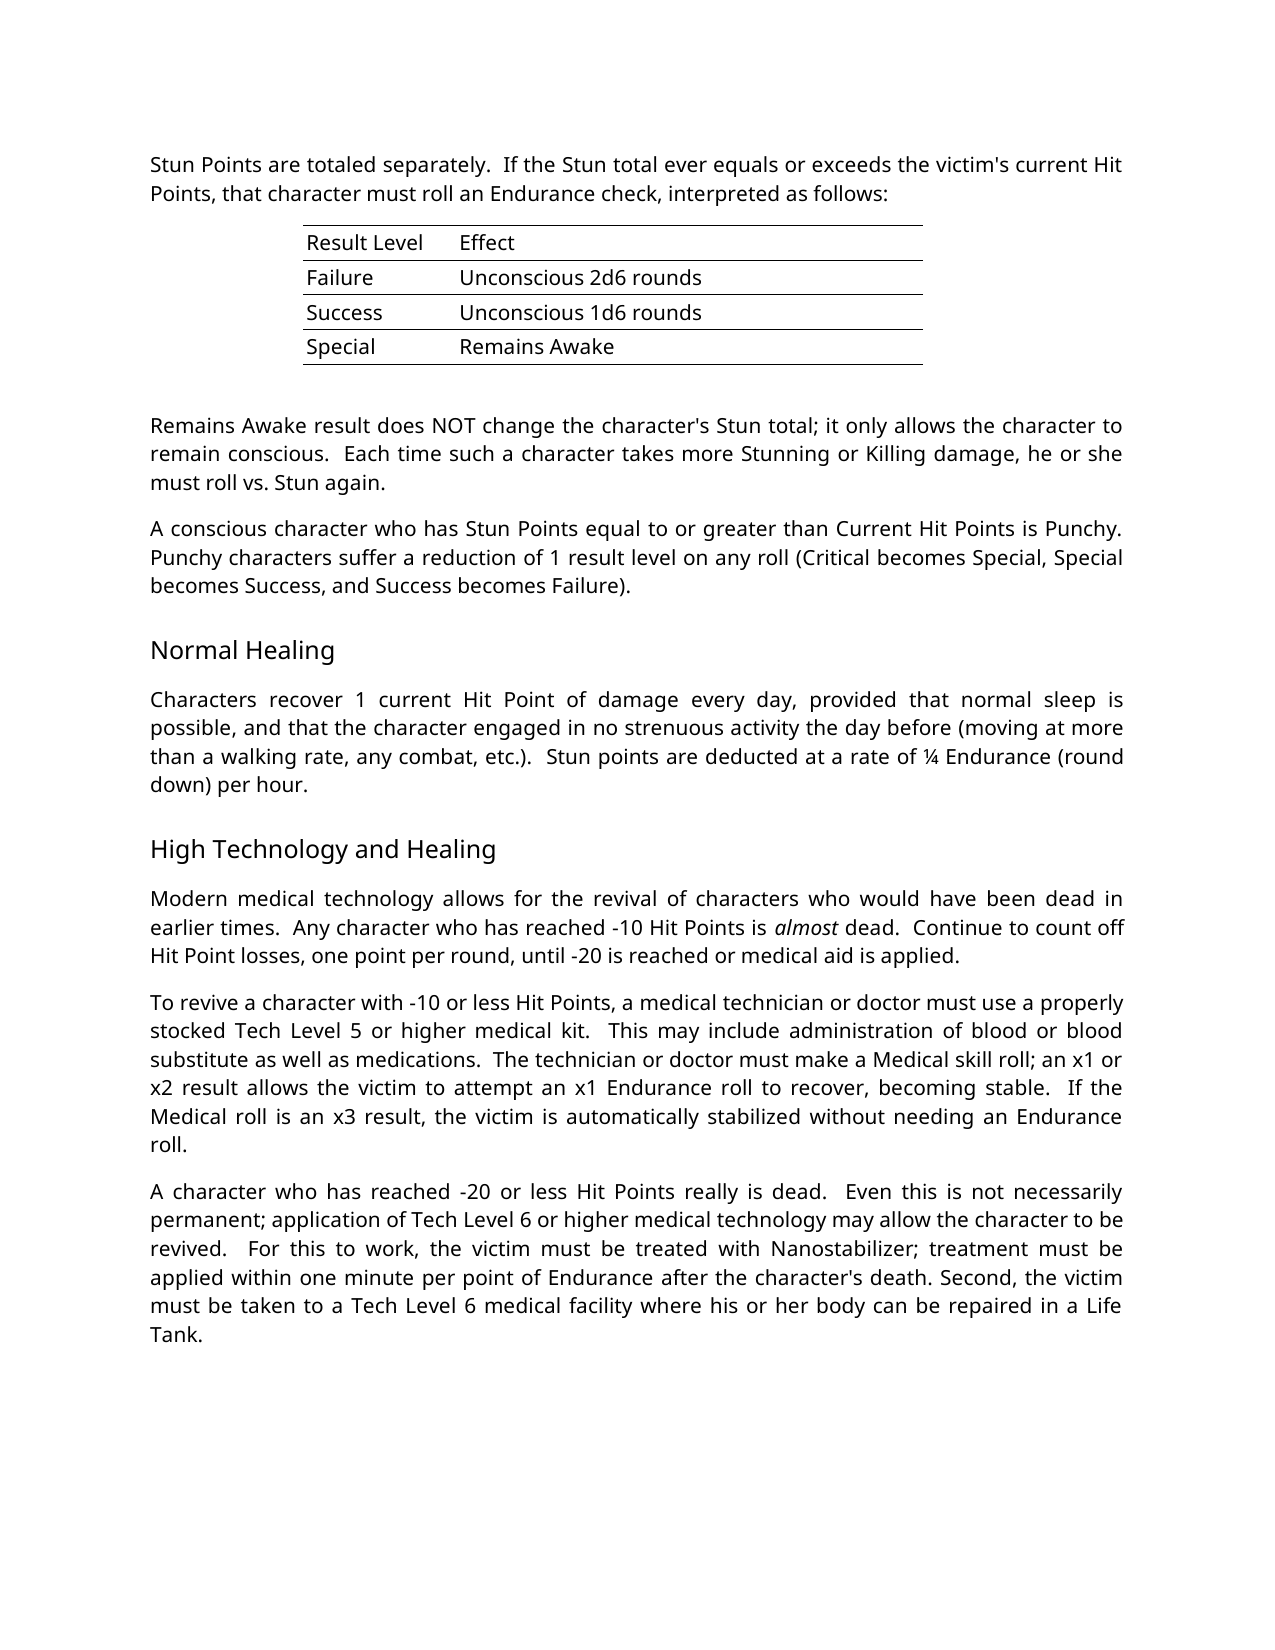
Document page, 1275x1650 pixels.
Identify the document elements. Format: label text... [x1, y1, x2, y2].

text Characters recover 1 current Hit Point of damage every day, provided that normal sleep is possible, and that the character engaged in no strenuous activity the day before (moving at more than a walking rate, any combat, etc.). Stun points are deducted at a rate of ¼ Endurance (round down) per hour. [150, 685, 1125, 799]
text A conscious character who has Stun Points equal to or greater than Current Hit Points is Punchy. Punchy characters suffer a reduction of 1 result level on any roll (Critical becomes Special, Special becomes Success, and Success becomes Failure). [150, 514, 1125, 600]
text Remains Awake result does NOT change the character's Stun total; it only allows the character to remain conscious. Each time such a character takes more Stunning or Killing damage, he or she must roll vs. Stun again. [150, 411, 1125, 496]
text To revive a character with -10 or less Hit Points, a medical technician or doctor must use a properly stocked Tech Level 5 or higher medical kit. This may include administration of blood or blood substitute as well as medications. The technician or doctor must make a Medical skill roll; an x1 or x2 result allows the victim to attempt an x1 Endurance roll to recover, becoming stable. If the Medical roll is an x3 result, the victim is automatically stabilized without needing an Endurance roll. [150, 988, 1125, 1159]
text A character who has reached -20 or less Hit Points really is dead. Even this is not necessarily permanent; application of Tech Level 6 or higher medical technology may allow the character to be revived. For this to work, the victim must be treated with Nanostabilizer; treatment must be applied within one minute per point of Endurance after the character's death. Second, the victim must be taken to a Tech Level 6 medical facility where his or her body can be repaired in a Life Tank. [150, 1177, 1125, 1348]
subtitle High Technology and Healing [150, 832, 1125, 866]
table_cell Special [303, 330, 456, 364]
table_cell Unconscious 1d6 rounds [456, 295, 923, 329]
table_cell Success [303, 295, 456, 329]
table_cell Failure [303, 261, 456, 294]
text Stun Points are totaled separately. If the Stun total ever equals or exceeds the victim's current Hit Points, that character must roll an Endurance check, interpreted as follows: [150, 150, 1125, 207]
table_cell Unconscious 2d6 rounds [456, 261, 923, 294]
subtitle Normal Healing [150, 633, 1125, 667]
text Modern medical technology allows for the revival of characters who would have been dead in earlier times. Any character who has reached -10 Hit Points is almost dead. Continue to count off Hit Point losses, one point per round, until -20 is reached or medical aid is applied. [150, 884, 1125, 969]
table_cell Remains Awake [456, 330, 923, 364]
table_header Result Level [303, 226, 456, 260]
table_header Effect [456, 226, 923, 260]
